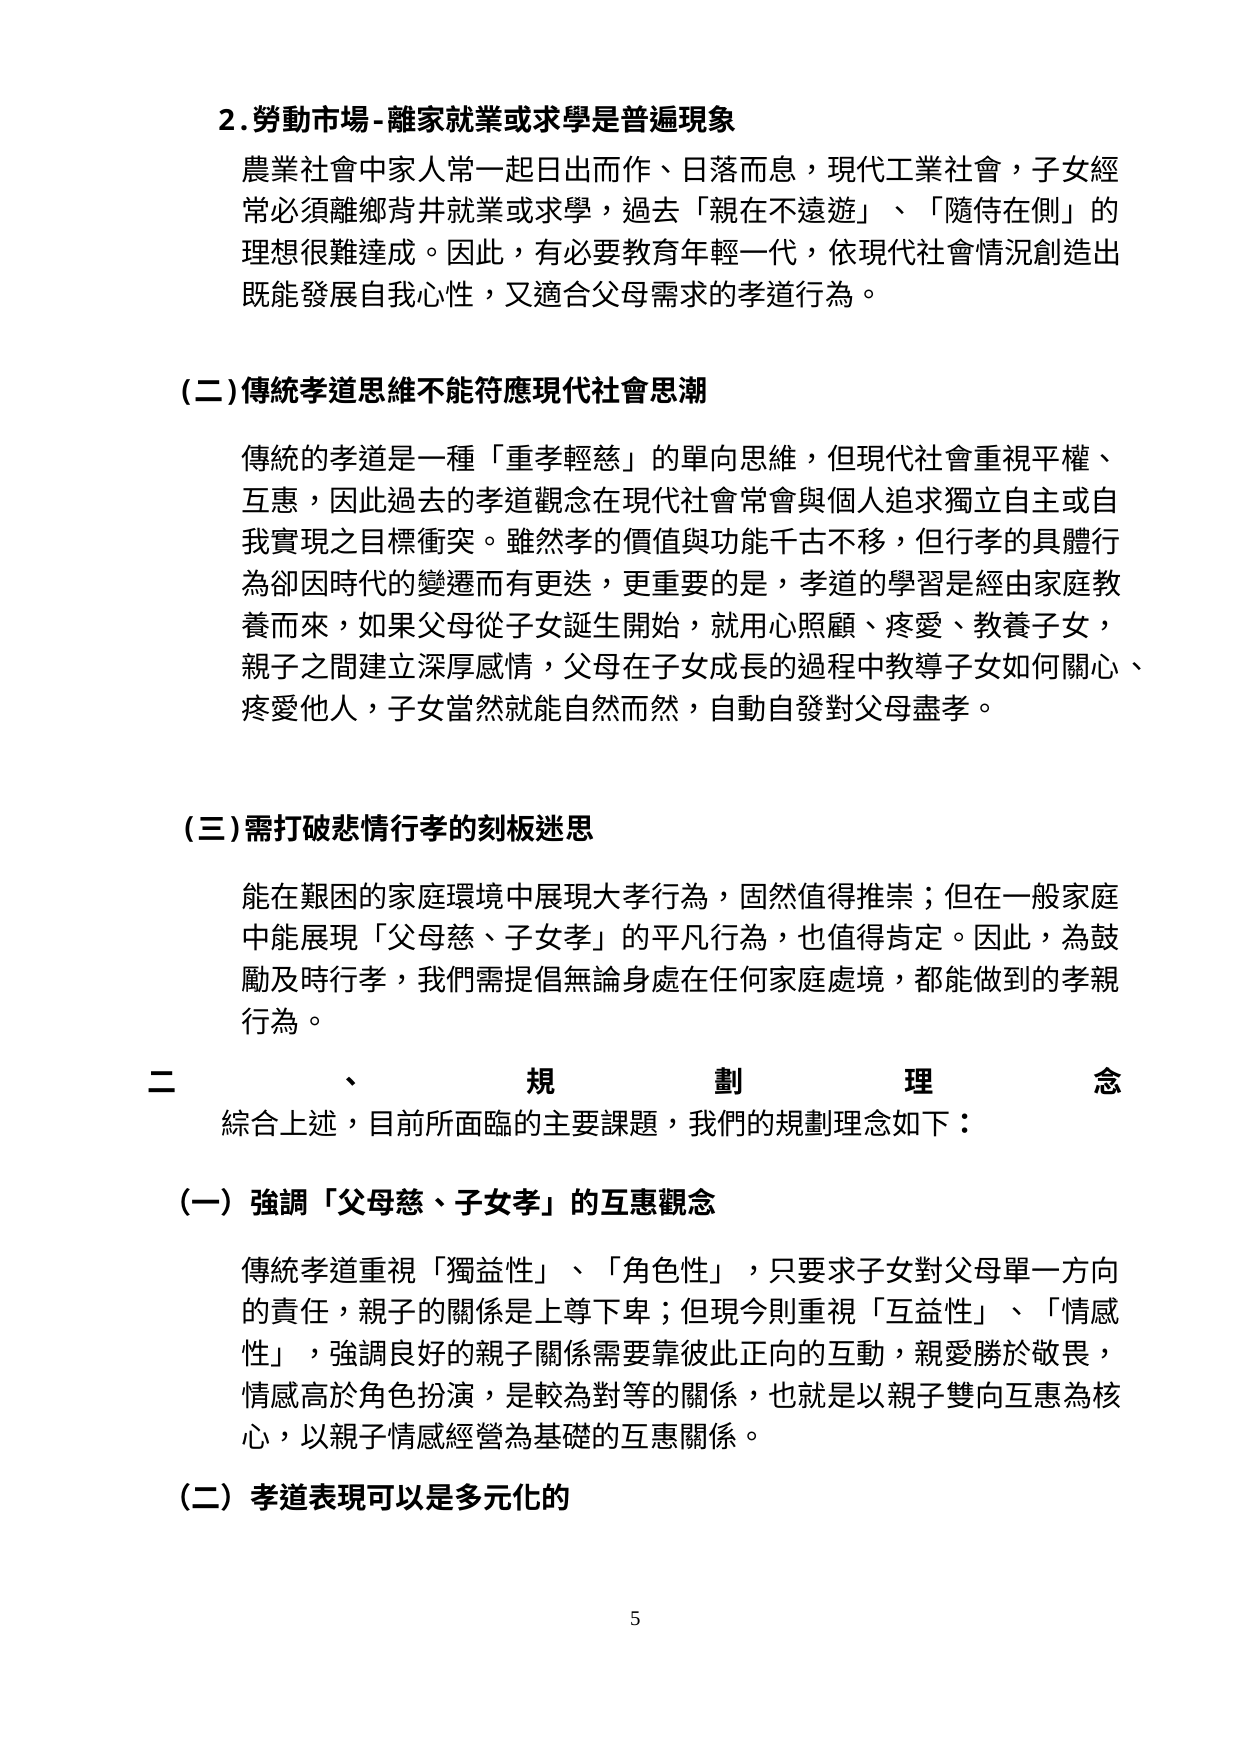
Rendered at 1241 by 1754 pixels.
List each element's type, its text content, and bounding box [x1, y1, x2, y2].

text (二)傳統孝道思維不能符應現代社會思潮 [148, 347, 1122, 410]
text 二、規劃理念 綜合上述，目前所面臨的主要課題，我們的規劃理念如下： [148, 1059, 1122, 1142]
text 能在艱困的家庭環境中展現大孝行為，固然值得推崇；但在一般家庭中能展現「父母慈、子女孝」的平凡行為，也值得肯定。因此，為鼓勵及時行孝，我們需提倡無論身處在任何家庭處境，都能做到的孝親行為。 [241, 874, 1122, 1040]
text (三)需打破悲情行孝的刻板迷思 [148, 785, 1122, 847]
text 傳統的孝道是一種「重孝輕慈」的單向思維，但現代社會重視平權、互惠，因此過去的孝道觀念在現代社會常會與個人追求獨立自主或自我實現之目標衝突。雖然孝的價值與功能千古不移，但行孝的具體行為卻因時代的變遷而有更迭，更重要的是，孝道的學習是經由家庭教養而來，如果父母從子女誕生開始，就用心照顧、疼愛、教養子女，親子之間建立深厚感情，父母在子女成長的過程中教導子女如何關心、疼愛他人，子女當然就能自然而然，自動自發對父母盡孝。 [241, 436, 1122, 728]
text 2.勞動市場-離家就業或求學是普遍現象 [148, 97, 1122, 139]
text 傳統孝道重視「獨益性」、「角色性」，只要求子女對父母單一方向的責任，親子的關係是上尊下卑；但現今則重視「互益性」、「情感性」，強調良好的親子關係需要靠彼此正向的互動，親愛勝於敬畏，情感高於角色扮演，是較為對等的關係，也就是以親子雙向互惠為核心，以親子情感經營為基礎的互惠關係。 [241, 1248, 1122, 1456]
text 農業社會中家人常一起日出而作、日落而息，現代工業社會，子女經常必須離鄉背井就業或求學，過去「親在不遠遊」、「隨侍在側」的理想很難達成。因此，有必要教育年輕一代，依現代社會情況創造出既能發展自我心性，又適合父母需求的孝道行為。 [241, 147, 1122, 313]
text （一）強調「父母慈、子女孝」的互惠觀念 [148, 1180, 1122, 1222]
text （二）孝道表現可以是多元化的 [148, 1475, 1122, 1517]
